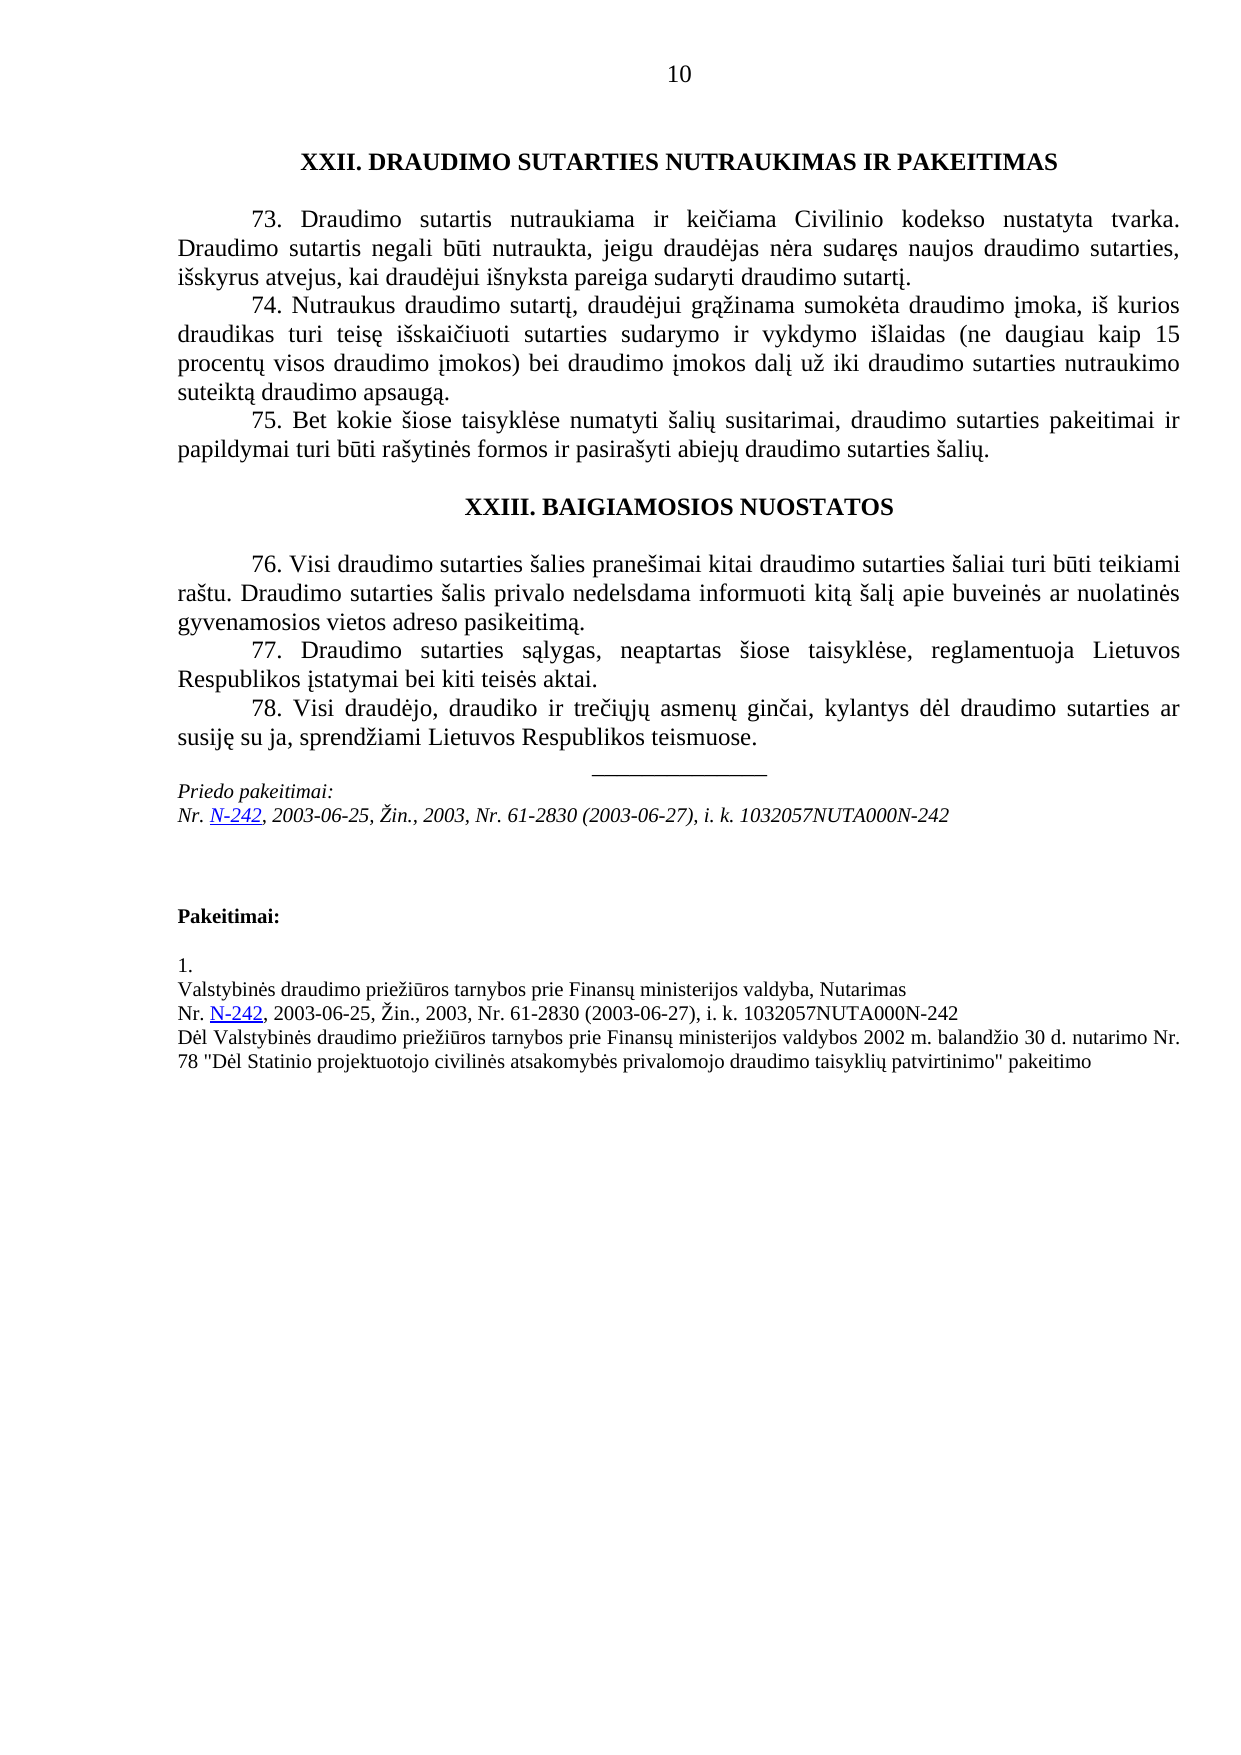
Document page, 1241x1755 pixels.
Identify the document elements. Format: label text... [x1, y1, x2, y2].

text Dėl Valstybinės draudimo priežiūros tarnybos prie Finansų ministerijos valdybos 2002 m. balandžio 30 d. nutarimo Nr. 78 "Dėl Statinio projektuotojo civilinės atsakomybės privalomojo draudimo taisyklių patvirtinimo" pakeitimo [177, 1025, 1181, 1073]
text 73. Draudimo sutartis nutraukiama ir keičiama Civilinio kodekso nustatyta tvarka. Draudimo sutartis negali būti nutraukta, jeigu draudėjas nėra sudaręs naujos draudimo sutarties, išskyrus atvejus, kai draudėjui išnyksta pareiga sudaryti draudimo sutartį. [177, 204, 1181, 291]
text Nr. N-242, 2003-06-25, Žin., 2003, Nr. 61-2830 (2003-06-27), i. k. 1032057NUTA000N-242 [177, 803, 1181, 827]
text 76. Visi draudimo sutarties šalies pranešimai kitai draudimo sutarties šaliai turi būti teikiami raštu. Draudimo sutarties šalis privalo nedelsdama informuoti kitą šalį apie buveinės ar nuolatinės gyvenamosios vietos adreso pasikeitimą. [177, 549, 1181, 636]
text Valstybinės draudimo priežiūros tarnybos prie Finansų ministerijos valdyba, Nutarimas [177, 977, 1181, 1001]
text 77. Draudimo sutarties sąlygas, neaptartas šiose taisyklėse, reglamentuoja Lietuvos Respublikos įstatymai bei kiti teisės aktai. [177, 636, 1181, 693]
text Pakeitimai: [177, 904, 1181, 928]
text 78. Visi draudėjo, draudiko ir trečiųjų asmenų ginčai, kylantys dėl draudimo sutarties ar susiję su ja, sprendžiami Lietuvos Respublikos teismuose. [177, 693, 1181, 751]
text 75. Bet kokie šiose taisyklėse numatyti šalių susitarimai, draudimo sutarties pakeitimai ir papildymai turi būti rašytinės formos ir pasirašyti abiejų draudimo sutarties šalių. [177, 406, 1181, 463]
text XXIII. Baigiamosios nuostatos [177, 492, 1181, 521]
text ______________ [177, 751, 1181, 779]
text Nr. N-242, 2003-06-25, Žin., 2003, Nr. 61-2830 (2003-06-27), i. k. 1032057NUTA000N-242 [177, 1001, 1181, 1025]
text 74. Nutraukus draudimo sutartį, draudėjui grąžinama sumokėta draudimo įmoka, iš kurios draudikas turi teisę išskaičiuoti sutarties sudarymo ir vykdymo išlaidas (ne daugiau kaip 15 procentų visos draudimo įmokos) bei draudimo įmokos dalį už iki draudimo sutarties nutraukimo suteiktą draudimo apsaugą. [177, 291, 1181, 406]
text Priedo pakeitimai: [177, 779, 1181, 803]
text XXII. Draudimo sutarties nutraukimas ir pakeitimas [177, 147, 1181, 176]
text 1. [177, 952, 1181, 977]
